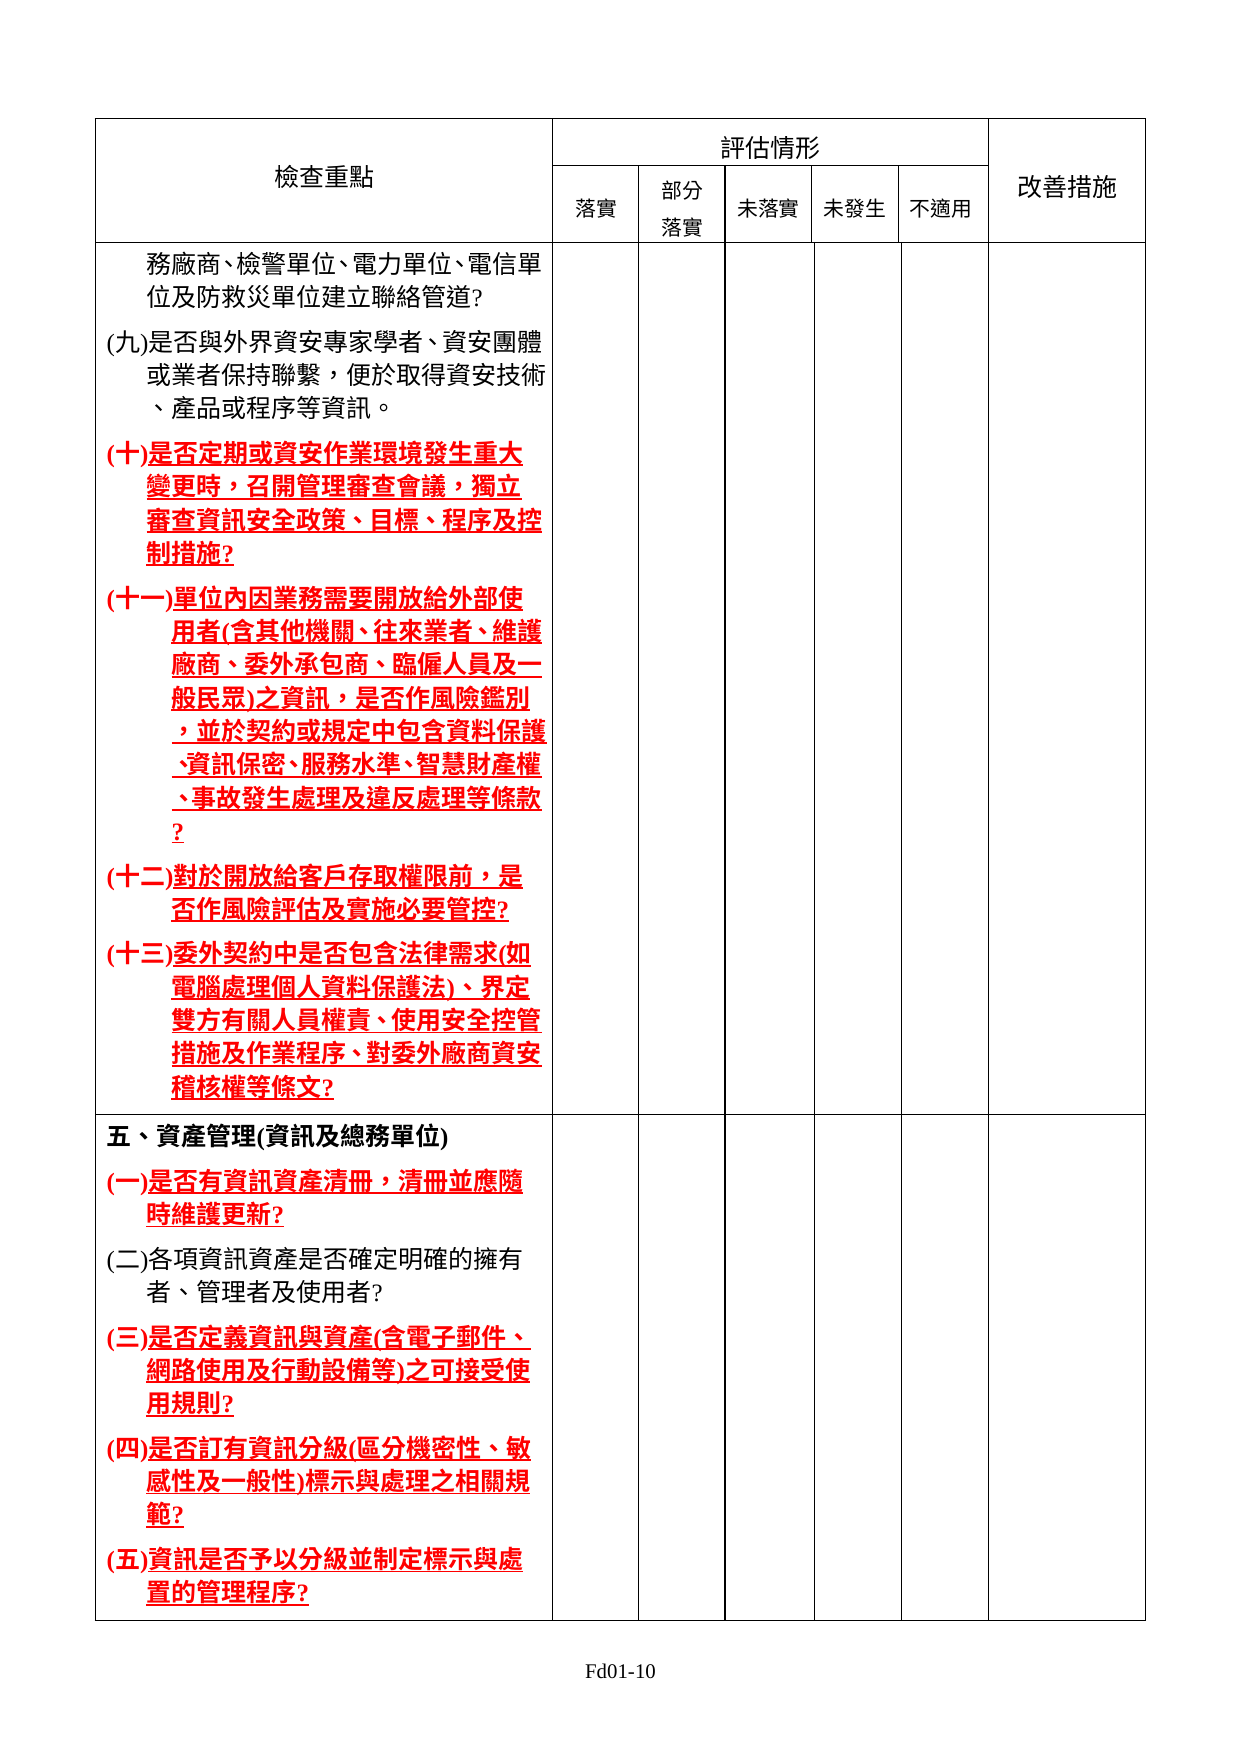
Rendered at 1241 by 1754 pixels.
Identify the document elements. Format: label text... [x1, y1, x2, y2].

table_cell [726, 1115, 814, 1620]
table_cell 五、資產管理(資訊及總務單位) (一)是否有資訊資產清冊，清冊並應隨時維護更新? (二)各項資訊資產是否確定明確的擁有者、管理者及使用者? (三)是否定義資訊與資產(含電子郵件、網路使用及行動設備等)之可接受使用規則? (四)是否訂有資訊分級(區分機密性、敏感性及一般性)標示與處理之相關規範? (五)資訊是否予以分級並制定標示與處置的管理程序? [96, 1115, 552, 1620]
table_cell [639, 1115, 724, 1620]
table_cell [902, 243, 988, 1114]
table_cell [815, 243, 901, 1114]
table_cell 未發生 [812, 166, 898, 242]
table_header 檢查重點 [96, 119, 552, 242]
table_cell [726, 243, 814, 1114]
table_header 改善措施 [989, 119, 1145, 242]
table_cell 部分 落實 [639, 166, 724, 242]
table_cell [902, 1115, 988, 1620]
table_cell [639, 243, 724, 1114]
table_cell 不適用 [899, 166, 988, 242]
table_cell [553, 243, 638, 1114]
table_cell 未落實 [726, 166, 811, 242]
table_cell 務廠商、檢警單位、電力單位、電信單位及防救災單位建立聯絡管道? (九)是否與外界資安專家學者、資安團體或業者保持聯繫，便於取得資安技術、產品或程序等資訊。 (十)是否定期或資安作業環境發生重大變更時，召開管理審查會議，獨立審查資訊安全政策、目標、程序及控制措施? (十一)單位內因業務需要開放給外部使用者(含其他機關、往來業者、維護廠商、委外承包商、臨僱人員及一般民眾)之資訊，是否作風險鑑別，並於契約或規定中包含資料保護、資訊保密、服務水準、智慧財產權、事故發生處理及違反處理等條款? (十二)對於開放給客戶存取權限前，是否作風險評估及實施必要管控? (十三)委外契約中是否包含法律需求(如電腦處理個人資料保護法)、界定雙方有關人員權責、使用安全控管措施及作業程序、對委外廠商資安稽核權等條文? [96, 243, 552, 1114]
table_header 評估情形 [553, 119, 988, 165]
table_cell [553, 1115, 638, 1620]
table_cell [989, 243, 1145, 1114]
table_cell 落實 [553, 166, 638, 242]
table_cell [815, 1115, 901, 1620]
table_cell [989, 1115, 1145, 1620]
